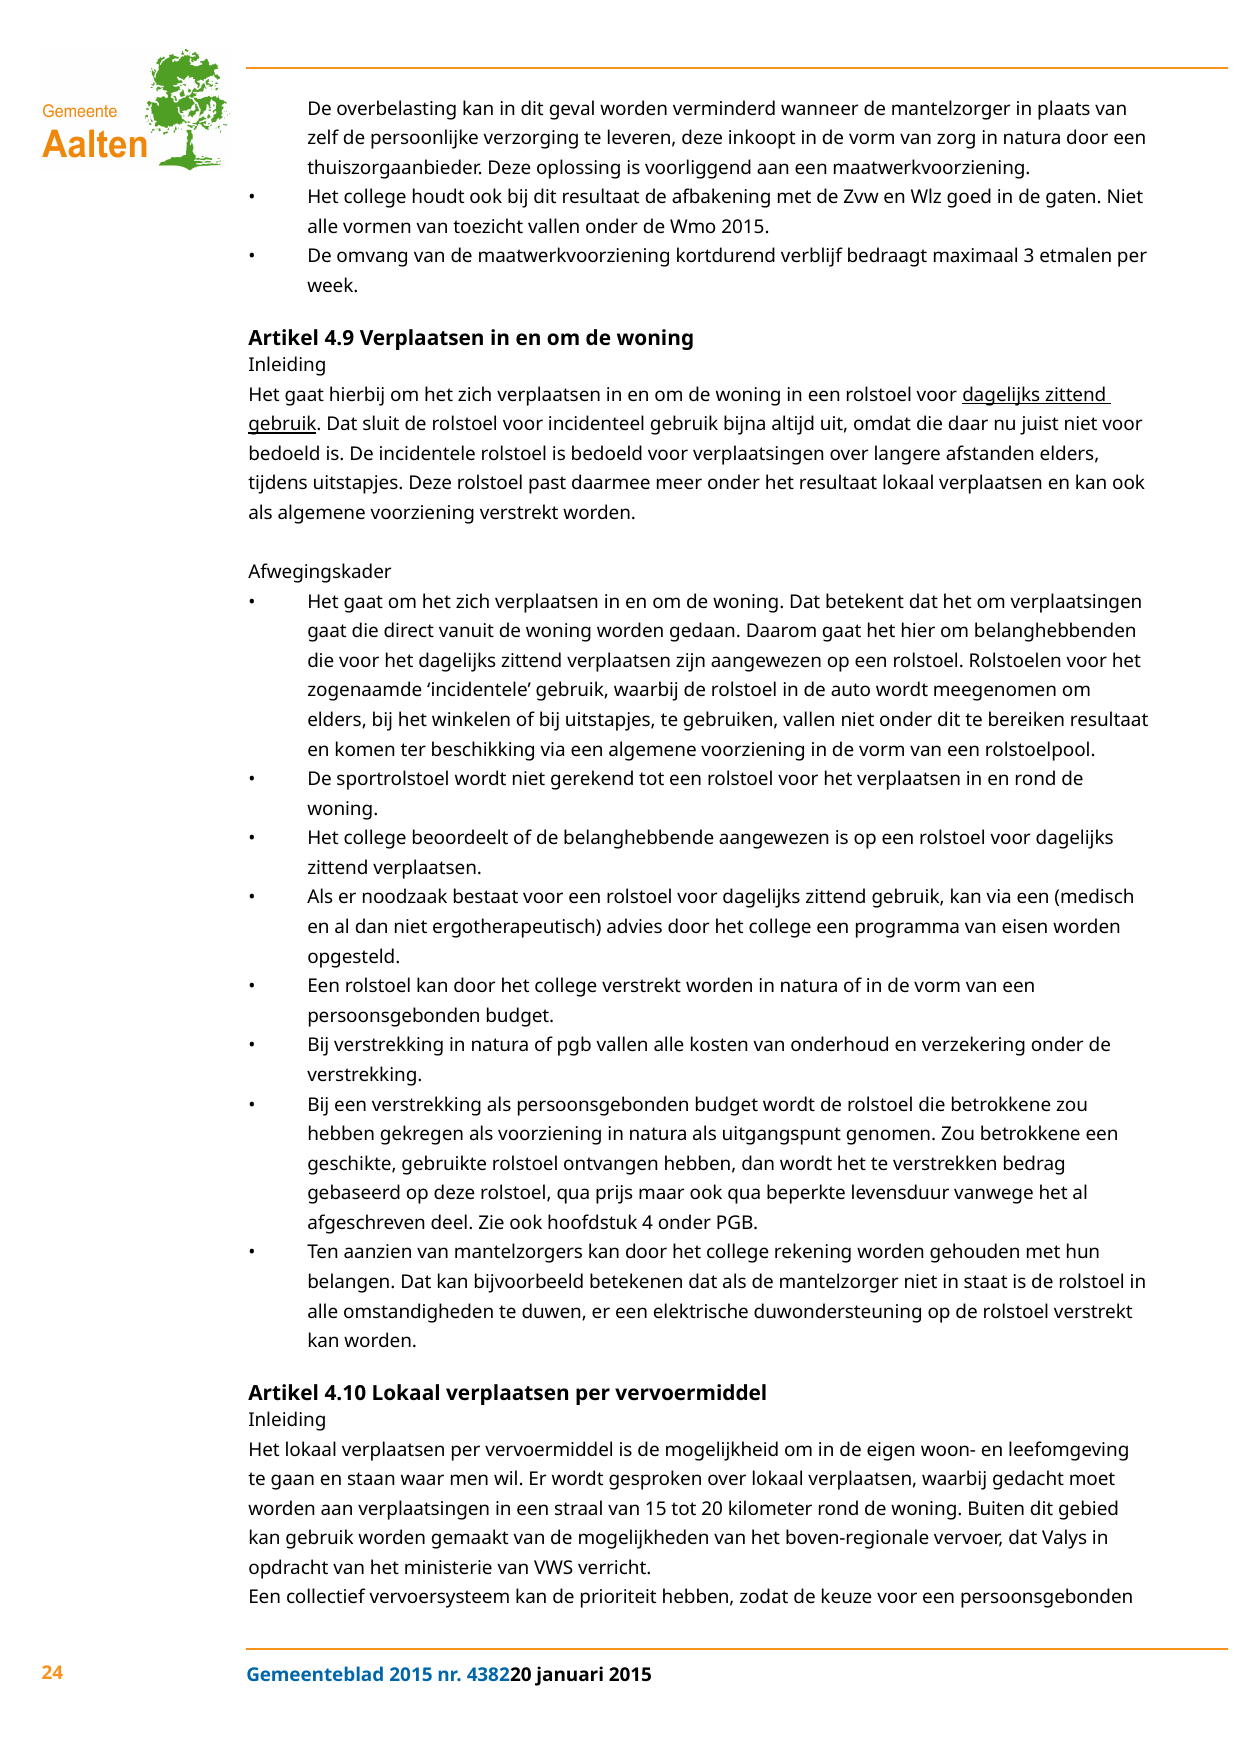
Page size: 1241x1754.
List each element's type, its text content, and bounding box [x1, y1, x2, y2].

list Ten aanzien van mantelzorgers kan door het college rekening worden gehouden met hun belangen. Dat kan bijvoorbeeld betekenen dat als de mantelzorger niet in staat is de rolstoel in alle omstandigheden te duwen, er een elektrische duwondersteuning op de rolstoel verstrekt kan worden. [248, 1239, 1152, 1353]
list De overbelasting kan in dit geval worden verminderd wanneer de mantelzorger in plaats van zelf de persoonlijke verzorging te leveren, deze inkoopt in de vorm van zorg in natura door een thuiszorgaanbieder. Deze oplossing is voorliggend aan een maatwerkvoorziening. [248, 95, 1152, 180]
text Inleiding [248, 1406, 1152, 1432]
list Bij verstrekking in natura of pgb vallen alle kosten van onderhoud en verzekering onder de verstrekking. [248, 1032, 1152, 1087]
list Het college beoordeelt of de belanghebbende aangewezen is op een rolstoel voor dagelijks zittend verplaatsen. [248, 824, 1152, 880]
text Een collectief vervoersysteem kan de prioriteit hebben, zodat de keuze voor een persoonsgebonden [248, 1584, 1152, 1609]
list Het college houdt ook bij dit resultaat de afbakening met de Zvw en Wlz goed in de gaten. Niet alle vormen van toezicht vallen onder de Wmo 2015. [248, 183, 1152, 239]
text Het lokaal verplaatsen per vervoermiddel is de mogelijkheid om in de eigen woon- en leefomgeving te gaan en staan waar men wil. Er wordt gesproken over lokaal verplaatsen, waarbij gedacht moet worden aan verplaatsingen in een straal van 15 tot 20 kilometer rond de woning. Buiten dit gebied kan gebruik worden gemaakt van de mogelijkheden van het boven-regionale vervoer, dat Valys in opdracht van het ministerie van VWS verricht. [248, 1436, 1152, 1580]
text Het gaat hierbij om het zich verplaatsen in en om de woning in een rolstoel voor dagelijks zittend gebruik. Dat sluit de rolstoel voor incidenteel gebruik bijna altijd uit, omdat die daar nu juist niet voor bedoeld is. De incidentele rolstoel is bedoeld voor verplaatsingen over langere afstanden elders, tijdens uitstapjes. Deze rolstoel past daarmee meer onder het resultaat lokaal verplaatsen en kan ook als algemene voorziening verstrekt worden. [248, 381, 1152, 525]
list Als er noodzaak bestaat voor een rolstoel voor dagelijks zittend gebruik, kan via een (medisch en al dan niet ergotherapeutisch) advies door het college een programma van eisen worden opgesteld. [248, 884, 1152, 968]
text Afwegingskader [248, 558, 1152, 584]
text Artikel 4.9 Verplaatsen in en om de woning [248, 323, 1152, 351]
list Een rolstoel kan door het college verstrekt worden in natura of in de vorm van een persoonsgebonden budget. [248, 972, 1152, 1028]
list Bij een verstrekking als persoonsgebonden budget wordt de rolstoel die betrokkene zou hebben gekregen als voorziening in natura als uitgangspunt genomen. Zou betrokkene een geschikte, gebruikte rolstoel ontvangen hebben, dan wordt het te verstrekken bedrag gebaseerd op deze rolstoel, qua prijs maar ook qua beperkte levensduur vanwege het al afgeschreven deel. Zie ook hoofdstuk 4 onder PGB. [248, 1091, 1152, 1235]
text Inleiding [248, 351, 1152, 377]
list Het gaat om het zich verplaatsen in en om de woning. Dat betekent dat het om verplaatsingen gaat die direct vanuit de woning worden gedaan. Daarom gaat het hier om belanghebbenden die voor het dagelijks zittend verplaatsen zijn aangewezen op een rolstoel. Rolstoelen voor het zogenaamde ‘incidentele’ gebruik, waarbij de rolstoel in de auto wordt meegenomen om elders, bij het winkelen of bij uitstapjes, te gebruiken, vallen niet onder dit te bereiken resultaat en komen ter beschikking via een algemene voorziening in de vorm van een rolstoelpool. [248, 588, 1152, 761]
list De omvang van de maatwerkvoorziening kortdurend verblijf bedraagt maximaal 3 etmalen per week. [248, 243, 1152, 298]
list De sportrolstoel wordt niet gerekend tot een rolstoel voor het verplaatsen in en rond de woning. [248, 765, 1152, 821]
picture [41, 47, 231, 172]
text Artikel 4.10 Lokaal verplaatsen per vervoermiddel [248, 1378, 1152, 1406]
